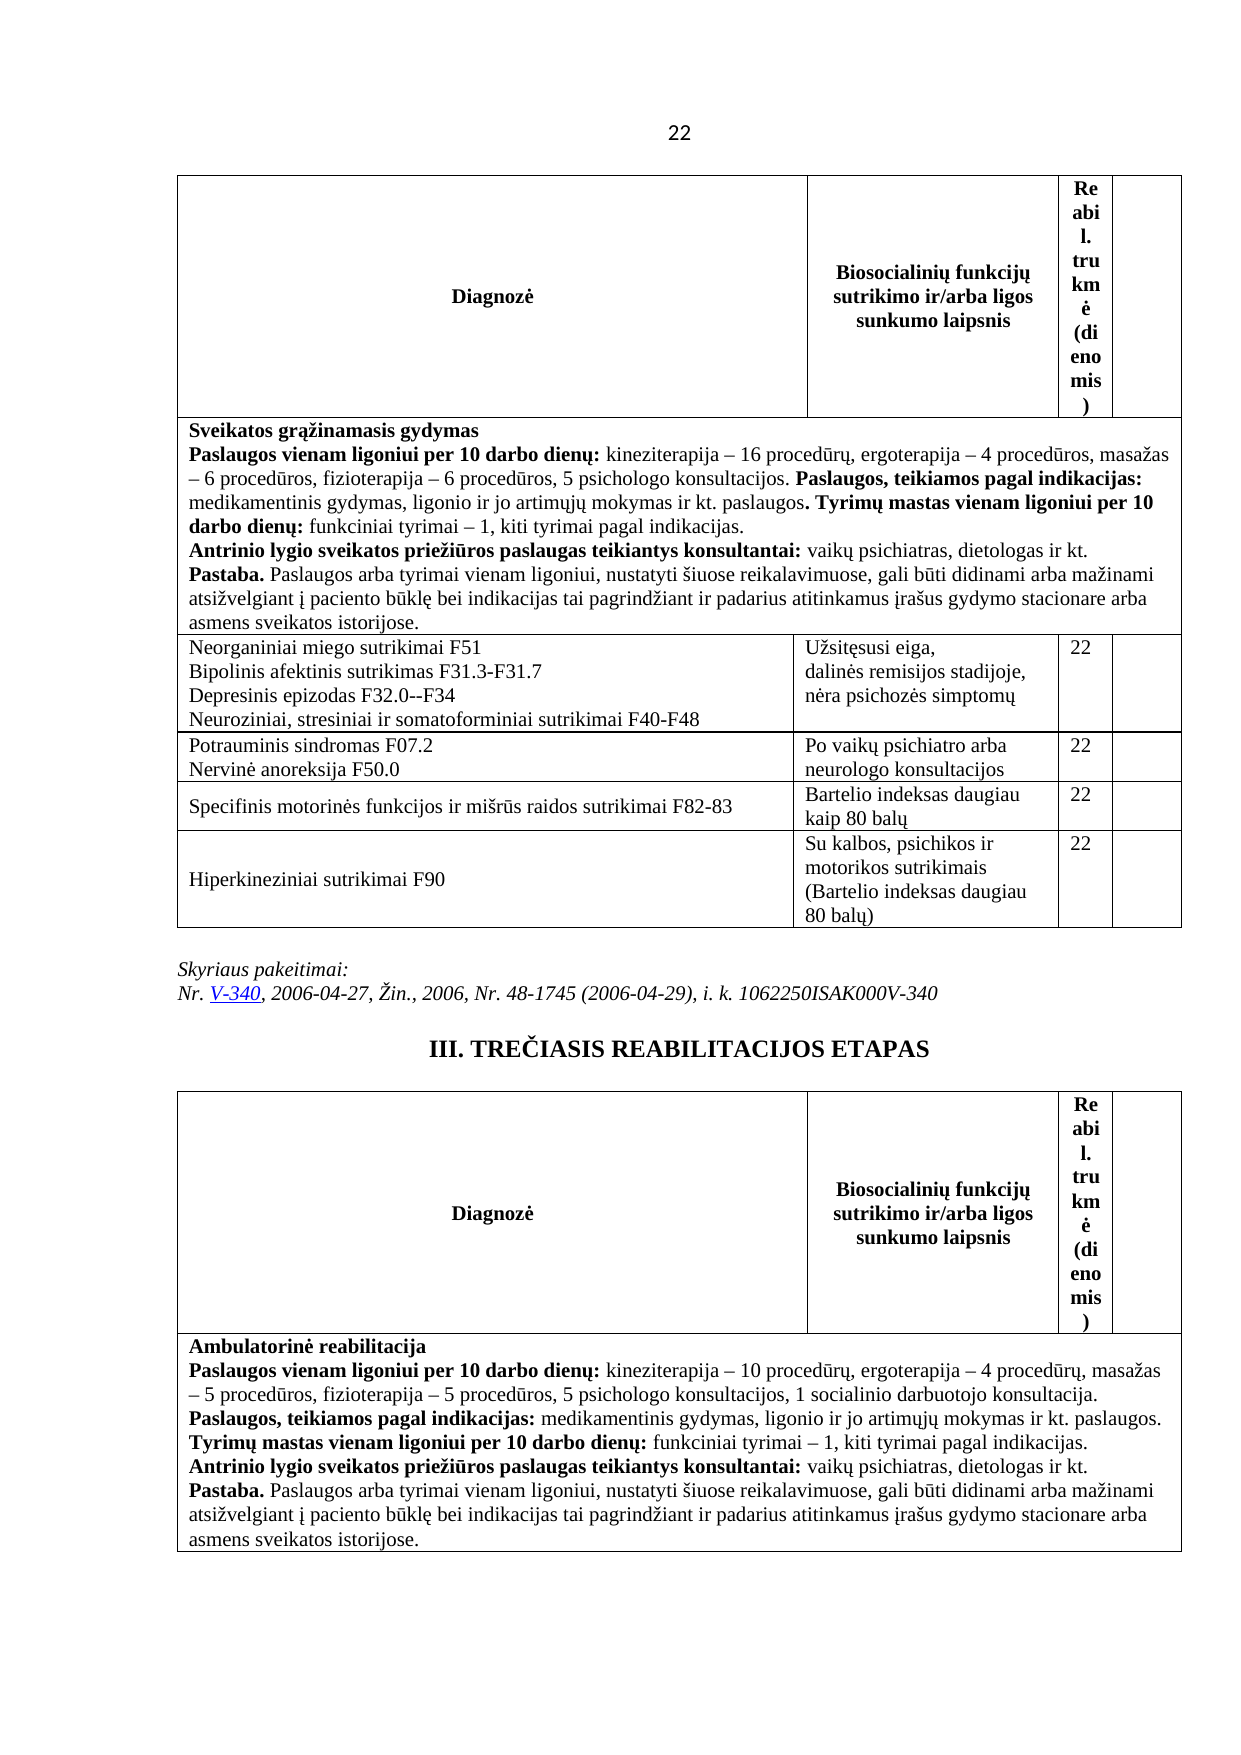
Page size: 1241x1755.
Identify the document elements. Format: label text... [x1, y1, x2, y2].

table_cell 22 [1059, 782, 1112, 830]
table_cell Specifinis motorinės funkcijos ir mišrūs raidos sutrikimai F82-83 [178, 782, 793, 830]
table_header Biosocialinių funkcijų sutrikimo ir/arba ligos sunkumo laipsnis [808, 1092, 1058, 1333]
table_header Reabil. trukmė (dienomis) [1059, 1092, 1112, 1333]
text Skyriaus pakeitimai: [177, 957, 1181, 981]
table_cell Užsitęsusi eiga, dalinės remisijos stadijoje, nėra psichozės simptomų [794, 635, 1058, 731]
text III. TREČIASIS REABILITACIJOS ETAPAS [177, 1034, 1181, 1062]
table_cell Hiperkineziniai sutrikimai F90 [178, 831, 793, 927]
table_cell 22 [1059, 733, 1112, 781]
table_cell [1113, 831, 1181, 927]
table_cell Bartelio indeksas daugiau kaip 80 balų [794, 782, 1058, 830]
table_cell [1113, 635, 1181, 731]
table_cell Ambulatorinė reabilitacija Paslaugos vienam ligoniui per 10 darbo dienų: kineziterapija – 10 procedūrų, ergoterapija – 4 procedūrų, masažas – 5 procedūros, fizioterapija – 5 procedūros, 5 psichologo konsultacijos, 1 socialinio darbuotojo konsultacija. Paslaugos, teikiamos pagal indikacijas: medikamentinis gydymas, ligonio ir jo artimųjų mokymas ir kt. paslaugos. Tyrimų mastas vienam ligoniui per 10 darbo dienų: funkciniai tyrimai – 1, kiti tyrimai pagal indikacijas. Antrinio lygio sveikatos priežiūros paslaugas teikiantys konsultantai: vaikų psichiatras, dietologas ir kt. Pastaba. Paslaugos arba tyrimai vienam ligoniui, nustatyti šiuose reikalavimuose, gali būti didinami arba mažinami atsižvelgiant į paciento būklę bei indikacijas tai pagrindžiant ir padarius atitinkamus įrašus gydymo stacionare arba asmens sveikatos istorijose. [178, 1334, 1181, 1551]
text Nr. V-340, 2006-04-27, Žin., 2006, Nr. 48-1745 (2006-04-29), i. k. 1062250ISAK000V-340 [177, 981, 1181, 1005]
table_cell Potrauminis sindromas F07.2 Nervinė anoreksija F50.0 [178, 733, 793, 781]
table_header Diagnozė [178, 1092, 807, 1333]
table_header [1113, 176, 1181, 417]
table_cell Sveikatos grąžinamasis gydymas Paslaugos vienam ligoniui per 10 darbo dienų: kineziterapija – 16 procedūrų, ergoterapija – 4 procedūros, masažas – 6 procedūros, fizioterapija – 6 procedūros, 5 psichologo konsultacijos. Paslaugos, teikiamos pagal indikacijas: medikamentinis gydymas, ligonio ir jo artimųjų mokymas ir kt. paslaugos. Tyrimų mastas vienam ligoniui per 10 darbo dienų: funkciniai tyrimai – 1, kiti tyrimai pagal indikacijas. Antrinio lygio sveikatos priežiūros paslaugas teikiantys konsultantai: vaikų psichiatras, dietologas ir kt. Pastaba. Paslaugos arba tyrimai vienam ligoniui, nustatyti šiuose reikalavimuose, gali būti didinami arba mažinami atsižvelgiant į paciento būklę bei indikacijas tai pagrindžiant ir padarius atitinkamus įrašus gydymo stacionare arba asmens sveikatos istorijose. [178, 418, 1181, 634]
table_cell Neorganiniai miego sutrikimai F51 Bipolinis afektinis sutrikimas F31.3-F31.7 Depresinis epizodas F32.0--F34 Neuroziniai, stresiniai ir somatoforminiai sutrikimai F40-F48 [178, 635, 793, 731]
table_cell [1113, 782, 1181, 830]
table_cell Po vaikų psichiatro arba neurologo konsultacijos [794, 733, 1058, 781]
table_header Reabil. trukmė (dienomis) [1059, 176, 1112, 417]
table_header [1113, 1092, 1181, 1333]
table_header Biosocialinių funkcijų sutrikimo ir/arba ligos sunkumo laipsnis [808, 176, 1058, 417]
table_cell 22 [1059, 635, 1112, 731]
table_cell Su kalbos, psichikos ir motorikos sutrikimais (Bartelio indeksas daugiau 80 balų) [794, 831, 1058, 927]
table_header Diagnozė [178, 176, 807, 417]
table_cell 22 [1059, 831, 1112, 927]
table_cell [1113, 733, 1181, 781]
